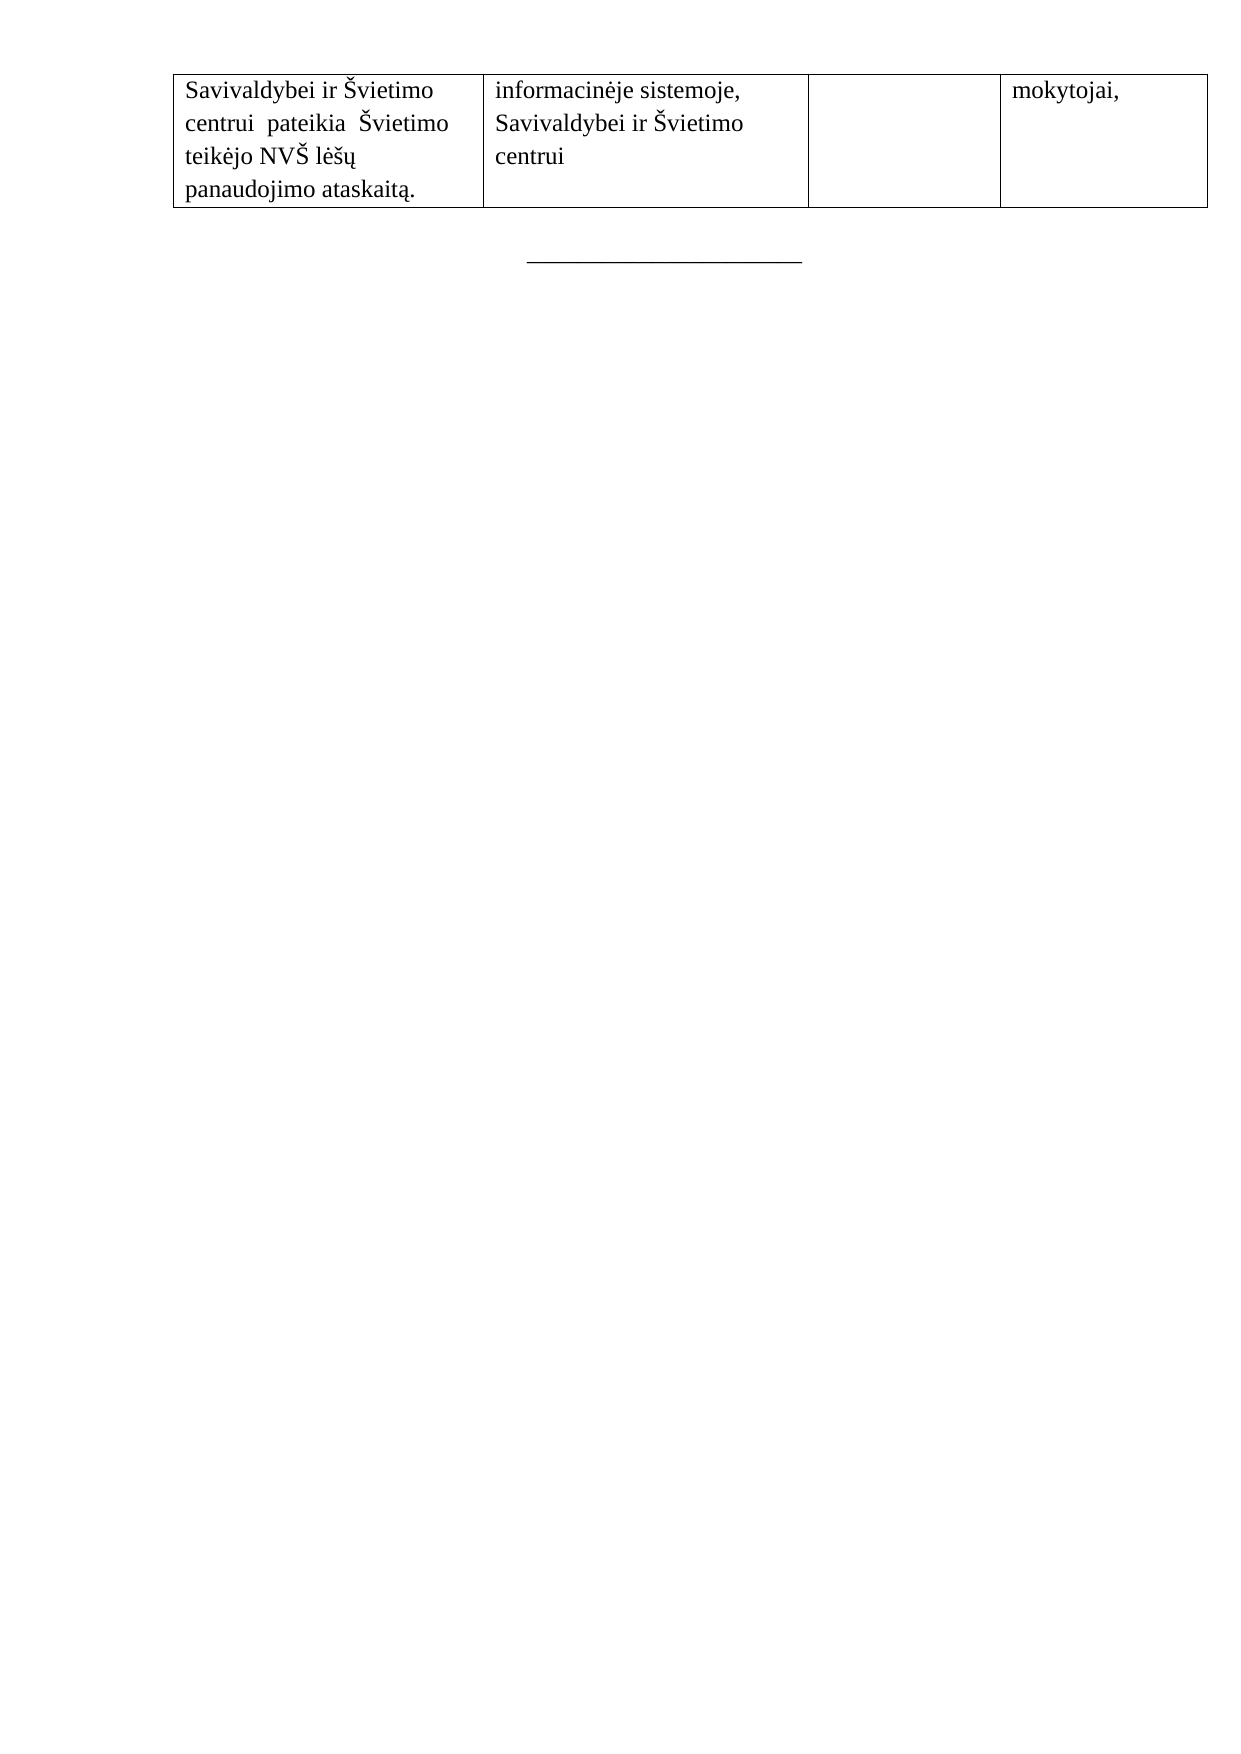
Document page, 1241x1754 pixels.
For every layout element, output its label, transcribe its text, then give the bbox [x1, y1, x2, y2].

table_cell mokytojai, [1001, 75, 1207, 207]
table_cell informacinėje sistemoje, Savivaldybei ir Švietimo centrui [484, 75, 808, 207]
table_cell [809, 75, 1000, 207]
table_cell Savivaldybei ir Švietimo centrui pateikia Švietimo teikėjo NVŠ lėšų panaudojimo ataskaitą. [174, 75, 483, 207]
text ______________________ [177, 237, 1152, 266]
